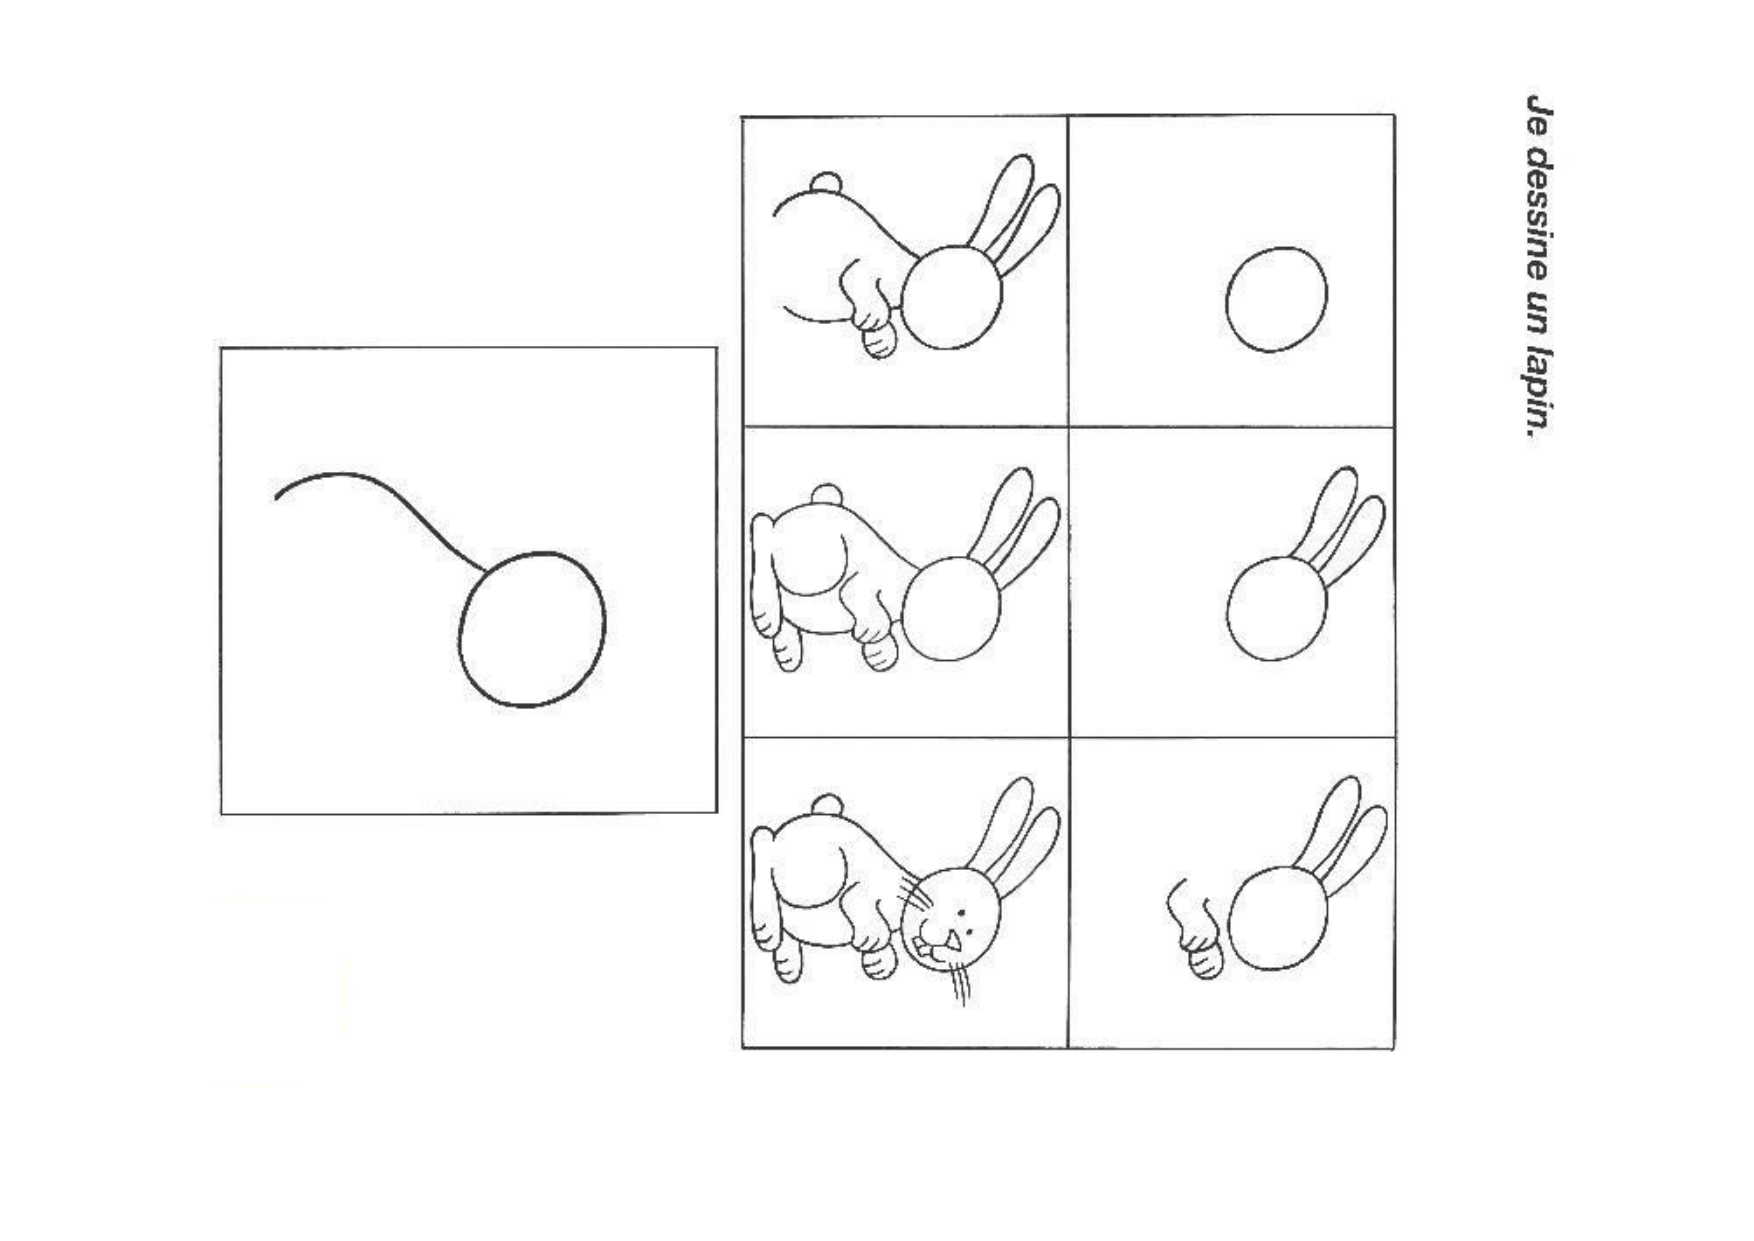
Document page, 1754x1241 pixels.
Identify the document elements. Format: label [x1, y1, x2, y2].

picture [172, 59, 1582, 1087]
